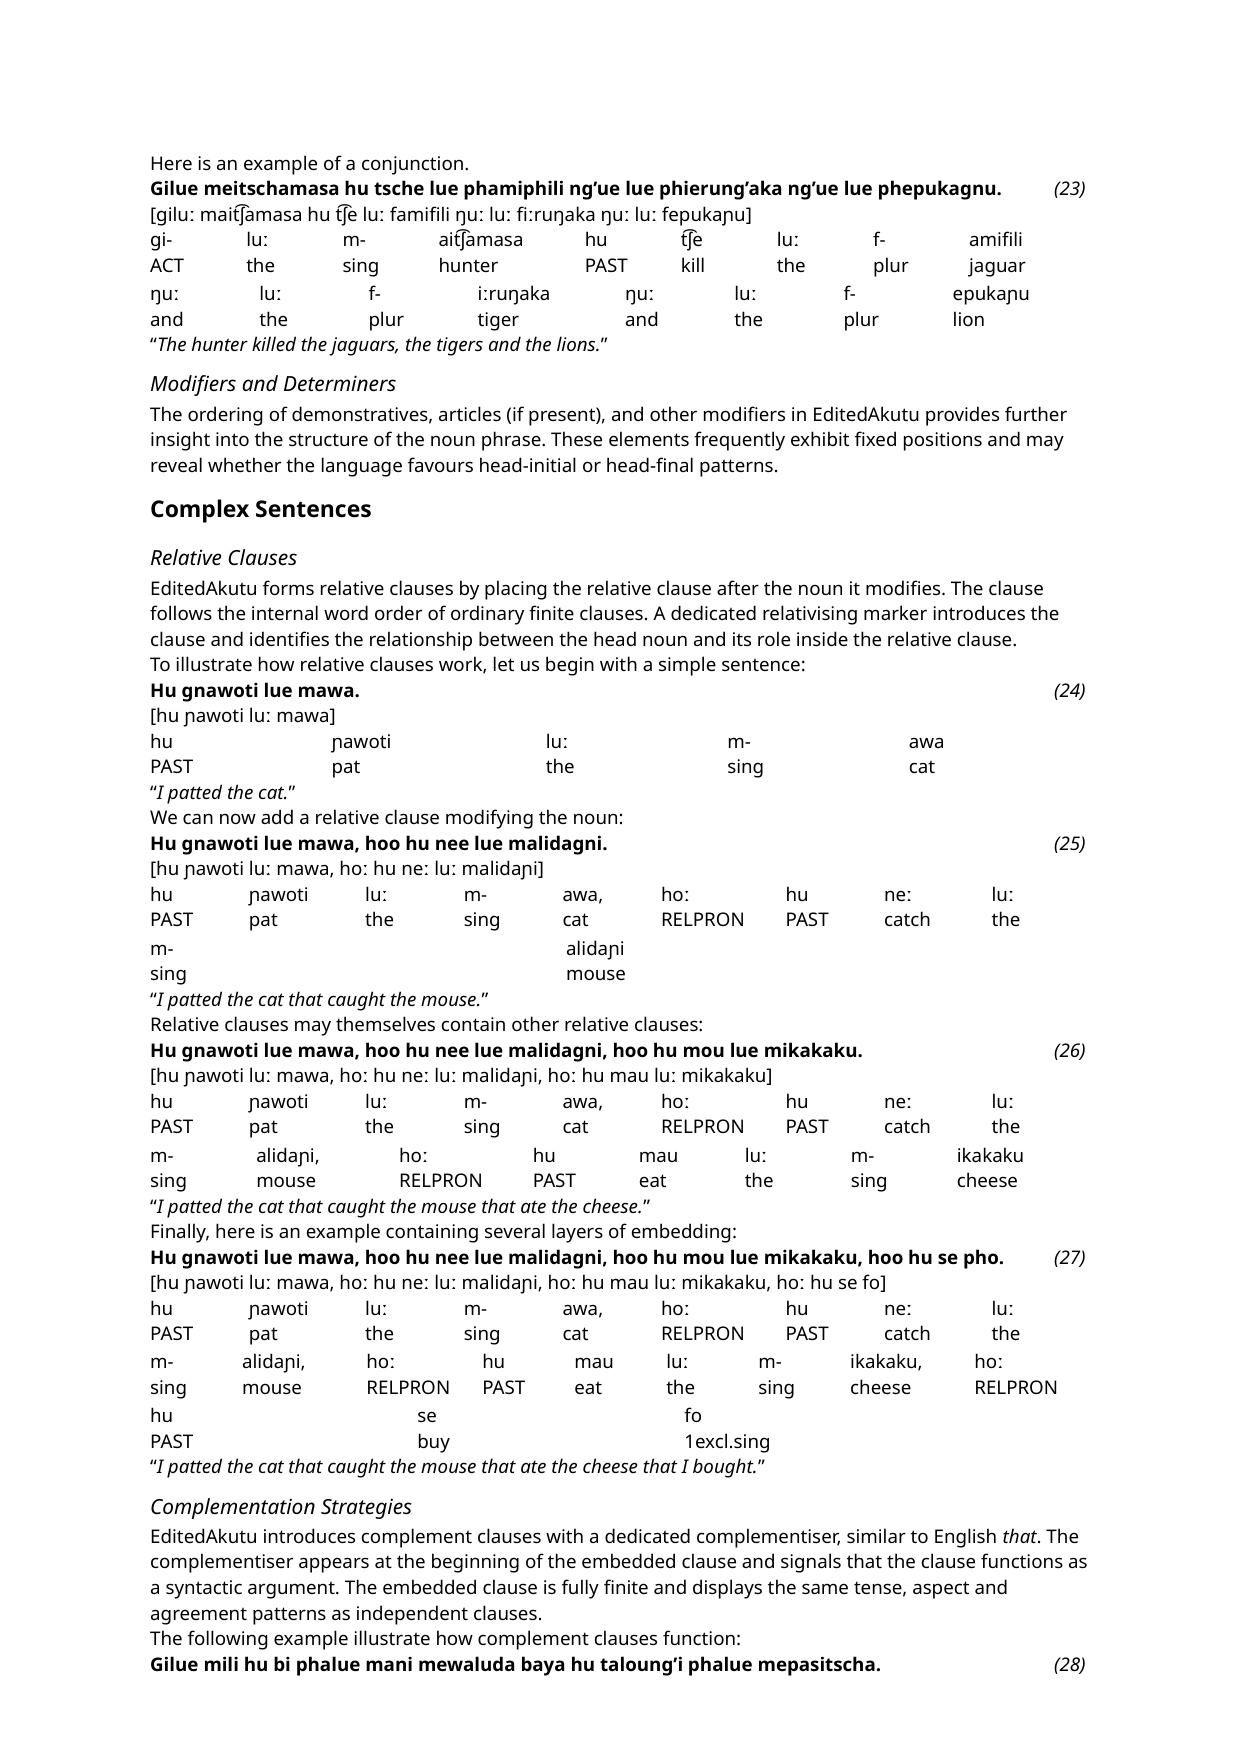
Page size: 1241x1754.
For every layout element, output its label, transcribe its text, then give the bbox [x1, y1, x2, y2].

table_cell sing [727, 754, 909, 779]
text [ɡiluː mait͡ʃamasa hu t͡ʃe luː famifili ŋuː luː fiːruŋaka ŋuː luː fepukaɲu] [150, 201, 1090, 227]
subtitle Modifiers and Determiners [150, 369, 1090, 398]
table_header luː [365, 1295, 463, 1321]
table_header ikakaku [957, 1142, 1090, 1167]
table_cell the [991, 1114, 1090, 1139]
table_header mau [639, 1142, 744, 1167]
table_header m- [758, 1349, 850, 1374]
table_header f- [843, 280, 952, 306]
table_cell PAST [150, 907, 249, 932]
table_cell catch [884, 1321, 991, 1346]
table_cell eat [639, 1168, 744, 1193]
table_header luː [259, 280, 368, 306]
table_header hu [150, 1403, 417, 1428]
table_header m- [464, 881, 562, 907]
table_cell cat [909, 754, 1090, 779]
table_header ɲawoti [331, 728, 546, 753]
table_header fo [684, 1403, 1090, 1428]
table_header amifili [969, 227, 1090, 252]
table_cell PAST [150, 1321, 249, 1346]
table_cell sing [150, 960, 566, 986]
table_cell the [991, 1321, 1090, 1346]
text Hu gnawoti lue mawa, hoo hu nee lue malidagni. (25) [150, 830, 1090, 856]
table_cell the [546, 754, 727, 779]
table_header awa, [562, 1295, 661, 1321]
table_cell catch [884, 907, 991, 932]
table_header alidaɲi [566, 935, 1090, 960]
table_header neː [884, 1295, 991, 1321]
text EditedAkutu introduces complement clauses with a dedicated complementiser, similar to English that. The complementiser appears at the beginning of the embedded clause and signals that the clause functions as a syntactic argument. The embedded clause is fully finite and displays the same tense, aspect and agreement patterns as independent clauses. [150, 1523, 1090, 1625]
table_cell cat [562, 1321, 661, 1346]
table_header luː [777, 227, 873, 252]
table_header hu [150, 881, 249, 907]
table_header m- [464, 1295, 562, 1321]
table_cell the [777, 252, 873, 278]
table_header m- [727, 728, 909, 753]
subtitle Complementation Strategies [150, 1492, 1090, 1520]
table_header luː [734, 280, 843, 306]
table_header ŋuː [150, 280, 259, 306]
table_cell mouse [566, 960, 1090, 986]
table_cell cat [562, 1114, 661, 1139]
text We can now add a relative clause modifying the noun: [150, 804, 1090, 830]
table_cell sing [464, 907, 562, 932]
table_cell PAST [533, 1168, 639, 1193]
table_header iːruŋaka [478, 280, 625, 306]
table_cell sing [150, 1168, 256, 1193]
table_cell the [734, 306, 843, 331]
table_cell cat [562, 907, 661, 932]
table_header mau [574, 1349, 666, 1374]
table_header hu [585, 227, 681, 252]
table_cell RELPRON [661, 1114, 785, 1139]
table_header awa, [562, 881, 661, 907]
table_header hoː [399, 1142, 533, 1167]
table_cell PAST [150, 1428, 417, 1454]
table_header hoː [661, 881, 785, 907]
table_cell sing [464, 1114, 562, 1139]
text Gilue mili hu bi phalue mani mewaluda baya hu taloung’i phalue mepasitscha. (28) [150, 1651, 1090, 1676]
text The ordering of demonstratives, articles (if present), and other modifiers in EditedAkutu provides further insight into the structure of the noun phrase. These elements frequently exhibit fixed positions and may reveal whether the language favours head-initial or head-final patterns. [150, 401, 1090, 478]
table_cell cheese [850, 1374, 974, 1400]
table_header luː [365, 1088, 463, 1113]
table_header luː [991, 881, 1090, 907]
table_header neː [884, 881, 991, 907]
text Finally, here is an example containing several layers of embedding: [150, 1218, 1090, 1244]
table_cell the [991, 907, 1090, 932]
table_header m- [464, 1088, 562, 1113]
table_header m- [150, 1349, 242, 1374]
table_header awa [909, 728, 1090, 753]
subtitle Complex Sentences [150, 493, 1090, 524]
table_cell sing [464, 1321, 562, 1346]
table_cell catch [884, 1114, 991, 1139]
text [hu ɲawoti luː mawa, hoː hu neː luː malidaɲi, hoː hu mau luː mikakaku] [150, 1062, 1090, 1088]
text “I patted the cat.” [150, 779, 1090, 804]
table_header m- [150, 1142, 256, 1167]
table_header hu [482, 1349, 574, 1374]
table_cell plur [368, 306, 477, 331]
table_header hoː [661, 1295, 785, 1321]
text To illustrate how relative clauses work, let us begin with a simple sentence: [150, 651, 1090, 677]
table_header luː [546, 728, 727, 753]
subtitle Relative Clauses [150, 543, 1090, 572]
text Relative clauses may themselves contain other relative clauses: [150, 1011, 1090, 1037]
text “I patted the cat that caught the mouse that ate the cheese.” [150, 1193, 1090, 1218]
table_cell PAST [785, 907, 884, 932]
table_header luː [365, 881, 463, 907]
table_header epukaɲu [953, 280, 1090, 306]
text “I patted the cat that caught the mouse that ate the cheese that I bought.” [150, 1454, 1090, 1479]
table_cell jaguar [969, 252, 1090, 278]
table_cell 1excl.sing [684, 1428, 1090, 1454]
table_cell cheese [957, 1168, 1090, 1193]
table_cell the [259, 306, 368, 331]
table_cell RELPRON [661, 1321, 785, 1346]
table_cell the [745, 1168, 851, 1193]
table_cell and [625, 306, 734, 331]
table_header f- [873, 227, 969, 252]
text The following example illustrate how complement clauses function: [150, 1625, 1090, 1651]
table_header luː [246, 227, 342, 252]
table_header m- [342, 227, 438, 252]
table_cell the [246, 252, 342, 278]
table_cell PAST [482, 1374, 574, 1400]
table_header m- [851, 1142, 957, 1167]
table_header ait͡ʃamasa [438, 227, 584, 252]
table_cell tiger [478, 306, 625, 331]
table_cell PAST [785, 1114, 884, 1139]
text Gilue meitschamasa hu tsche lue phamiphili ng’ue lue phierung’aka ng’ue lue phepukagnu. (23) [150, 176, 1090, 201]
table_header hoː [366, 1349, 482, 1374]
table_header hoː [974, 1349, 1090, 1374]
table_header ŋuː [625, 280, 734, 306]
table_cell plur [843, 306, 952, 331]
table_cell kill [681, 252, 777, 278]
table_cell plur [873, 252, 969, 278]
table_header luː [745, 1142, 851, 1167]
table_header luː [666, 1349, 758, 1374]
table_header hoː [661, 1088, 785, 1113]
text Hu gnawoti lue mawa, hoo hu nee lue malidagni, hoo hu mou lue mikakaku. (26) [150, 1037, 1090, 1062]
text [hu ɲawoti luː mawa] [150, 702, 1090, 728]
table_header hu [533, 1142, 639, 1167]
table_header m- [150, 935, 566, 960]
table_cell PAST [150, 1114, 249, 1139]
table_header ɲawoti [249, 1295, 365, 1321]
table_header hu [150, 1295, 249, 1321]
table_header hu [785, 881, 884, 907]
table_header alidaɲi, [242, 1349, 366, 1374]
table_cell RELPRON [661, 907, 785, 932]
table_cell PAST [585, 252, 681, 278]
table_header hu [785, 1088, 884, 1113]
table_header ɡi- [150, 227, 246, 252]
table_cell mouse [242, 1374, 366, 1400]
table_cell PAST [785, 1321, 884, 1346]
table_cell RELPRON [366, 1374, 482, 1400]
table_cell ACT [150, 252, 246, 278]
table_header alidaɲi, [256, 1142, 399, 1167]
table_cell pat [331, 754, 546, 779]
table_cell sing [758, 1374, 850, 1400]
table_cell sing [342, 252, 438, 278]
table_header se [417, 1403, 684, 1428]
table_cell PAST [150, 754, 331, 779]
table_header ɲawoti [249, 1088, 365, 1113]
table_cell hunter [438, 252, 584, 278]
table_cell mouse [256, 1168, 399, 1193]
text Hu gnawoti lue mawa, hoo hu nee lue malidagni, hoo hu mou lue mikakaku, hoo hu se pho. (27) [150, 1244, 1090, 1269]
table_cell RELPRON [974, 1374, 1090, 1400]
text “I patted the cat that caught the mouse.” [150, 986, 1090, 1011]
text “The hunter killed the jaguars, the tigers and the lions.” [150, 331, 1090, 357]
table_header awa, [562, 1088, 661, 1113]
text Here is an example of a conjunction. [150, 150, 1090, 176]
table_cell pat [249, 907, 365, 932]
table_header luː [991, 1088, 1090, 1113]
table_cell sing [150, 1374, 242, 1400]
table_header luː [991, 1295, 1090, 1321]
text [hu ɲawoti luː mawa, hoː hu neː luː malidaɲi, hoː hu mau luː mikakaku, hoː hu se fo] [150, 1269, 1090, 1295]
table_cell pat [249, 1321, 365, 1346]
table_header f- [368, 280, 477, 306]
text EditedAkutu forms relative clauses by placing the relative clause after the noun it modifies. The clause follows the internal word order of ordinary finite clauses. A dedicated relativising marker introduces the clause and identifies the relationship between the head noun and its role inside the relative clause. [150, 575, 1090, 651]
table_header ikakaku, [850, 1349, 974, 1374]
table_cell the [365, 1114, 463, 1139]
table_header hu [150, 1088, 249, 1113]
table_header t͡ʃe [681, 227, 777, 252]
table_cell eat [574, 1374, 666, 1400]
table_cell lion [953, 306, 1090, 331]
table_cell sing [851, 1168, 957, 1193]
table_header neː [884, 1088, 991, 1113]
table_header hu [785, 1295, 884, 1321]
table_cell the [666, 1374, 758, 1400]
table_header ɲawoti [249, 881, 365, 907]
text [hu ɲawoti luː mawa, hoː hu neː luː malidaɲi] [150, 856, 1090, 881]
table_header hu [150, 728, 331, 753]
table_cell the [365, 1321, 463, 1346]
table_cell pat [249, 1114, 365, 1139]
table_cell RELPRON [399, 1168, 533, 1193]
table_cell the [365, 907, 463, 932]
table_cell buy [417, 1428, 684, 1454]
text Hu gnawoti lue mawa. (24) [150, 677, 1090, 702]
table_cell and [150, 306, 259, 331]
